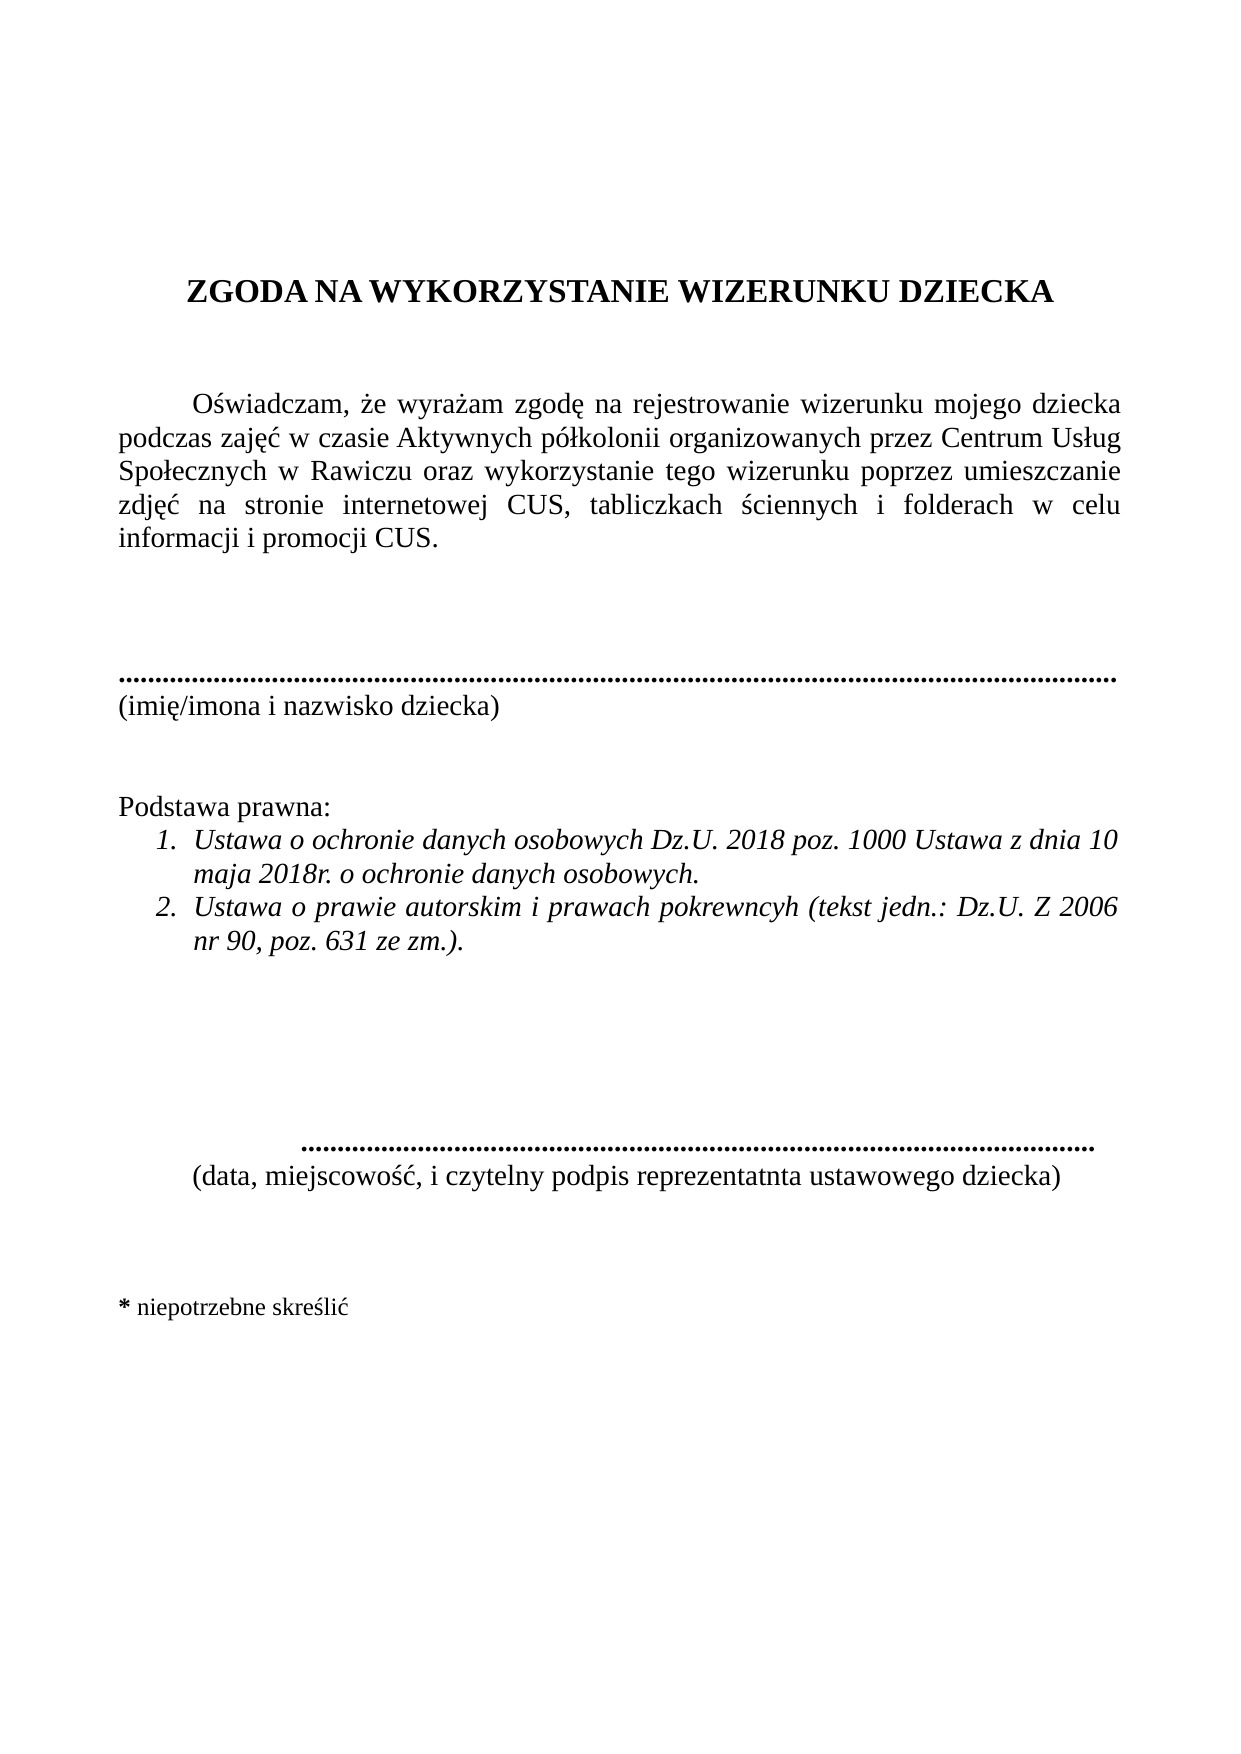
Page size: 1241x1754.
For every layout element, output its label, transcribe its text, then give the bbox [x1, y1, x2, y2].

text ZGODA NA WYKORZYSTANIE WIZERUNKU DZIECKA [118, 271, 1122, 310]
text ............................................................................................................. [118, 1124, 1122, 1158]
text (data, miejscowość, i czytelny podpis reprezentatnta ustawowego dziecka) [118, 1158, 1122, 1191]
text Oświadczam, że wyrażam zgodę na rejestrowanie wizerunku mojego dziecka podczas zajęć w czasie Aktywnych półkolonii organizowanych przez Centrum Usług Społecznych w Rawiczu oraz wykorzystanie tego wizerunku poprzez umieszczanie zdjęć na stronie internetowej CUS, tabliczkach ściennych i folderach w celu informacji i promocji CUS. [118, 386, 1122, 554]
text (imię/imona i nazwisko dziecka) [118, 688, 1122, 722]
text Podstawa prawna: [118, 789, 1122, 822]
list Ustawa o prawie autorskim i prawach pokrewncyh (tekst jedn.: Dz.U. Z 2006 nr 90, poz. 631 ze zm.). [156, 889, 1122, 957]
list Ustawa o ochronie danych osobowych Dz.U. 2018 poz. 1000 Ustawa z dnia 10 maja 2018r. o ochronie danych osobowych. [156, 822, 1122, 889]
text * niepotrzebne skreślić [118, 1292, 1122, 1321]
text ......................................................................................................................................... [118, 655, 1122, 688]
